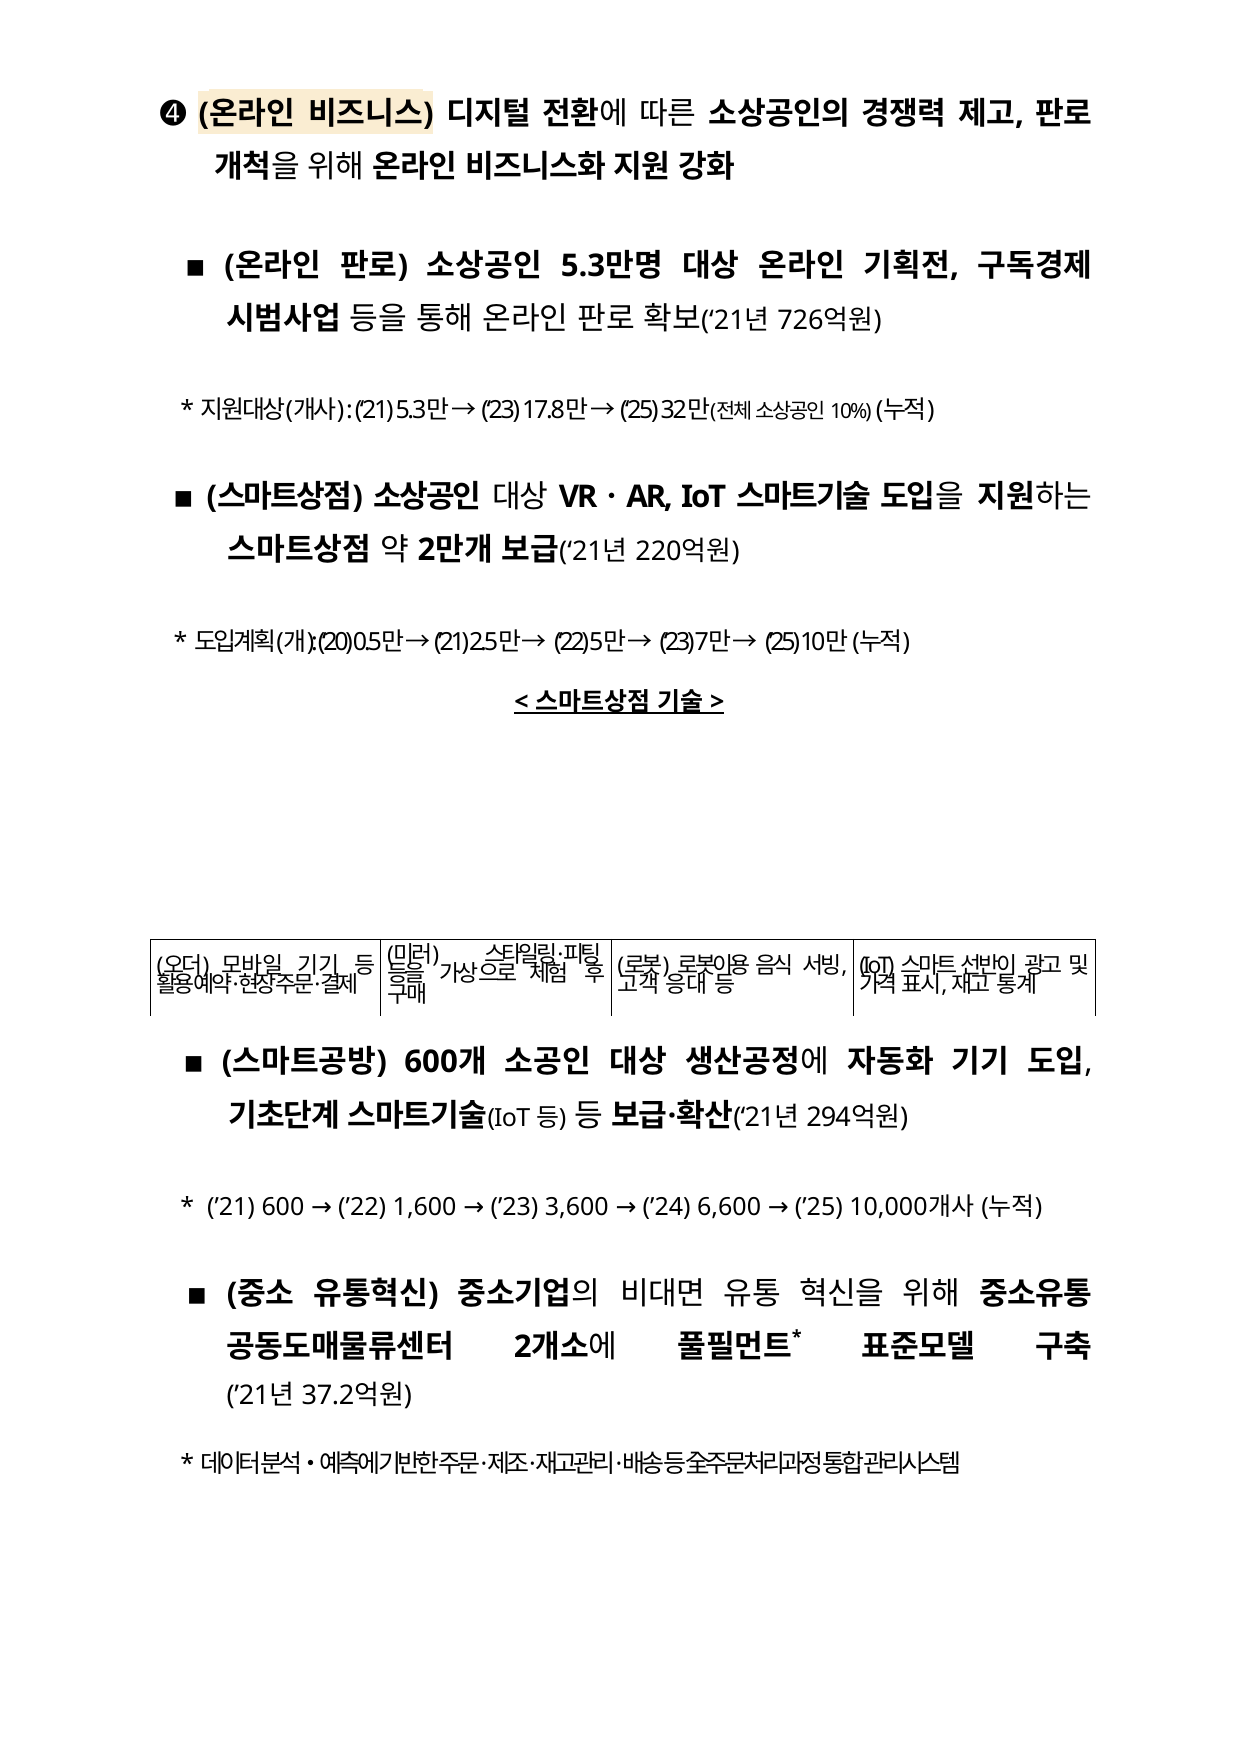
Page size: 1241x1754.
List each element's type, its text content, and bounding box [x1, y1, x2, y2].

table_header (오더) 모바일 기기 등 활용 예약·현장 주문·결제 [151, 940, 380, 991]
text * 지원대상(개사) : (‘21) 5.3만 → (‘23) 17.8만 → (‘25) 32만(전체 소상공인 10%) (누적) [148, 392, 1093, 425]
text ▪ (스마트상점) 소상공인 대상 VRㆍAR, IoT 스마트기술 도입을 지원하는 스마트상점 약 2만개 보급(‘21년 220억원) [148, 471, 1093, 570]
text ▪ (중소 유통혁신) 중소기업의 비대면 유통 혁신을 위해 중소유통 공동도매물류센터 2개소에 풀필먼트* 표준모델 구축 (’21년 37.2억원) [148, 1268, 1093, 1412]
text ▪ (온라인 판로) 소상공인 5.3만명 대상 온라인 기획전, 구독경제 시범사업 등을 통해 온라인 판로 확보(‘21년 726억원) [148, 240, 1093, 338]
text ▪ (스마트공방) 600개 소공인 대상 생산공정에 자동화 기기 도입, 기초단계 스마트기술(IoT 등) 등 보급·확산(‘21년 294억원) [148, 1037, 1093, 1135]
text ➍ (온라인 비즈니스) 디지털 전환에 따른 소상공인의 경쟁력 제고, 판로 개척을 위해 온라인 비즈니스화 지원 강화 [148, 88, 1093, 187]
table_header (로봇) 로봇이용 음식 서빙, 고객 응대 등 [612, 940, 853, 991]
text < 스마트상점 기술 > [146, 683, 1093, 717]
text * 데이터 분석‧예측에 기반한 주문·제조·재고관리·배송 등 全주문처리과정 통합 관리시스템 [148, 1446, 1093, 1479]
text * (’21) 600 → (’22) 1,600 → (’23) 3,600 → (’24) 6,600 → (’25) 10,000개사 (누적) [148, 1189, 1093, 1222]
table_header (미러) 스타일링·피팅 등을 가상으로 체험 후 구매 [381, 940, 611, 991]
text * 도입계획(개): (‘20) 0.5만 → (’21) 2.5만 → (‘22) 5만 → (‘23) 7만 → (’25) 10만 (누적) [148, 623, 1093, 657]
table_header (IoT) 스마트 선반이 광고 및 가격 표시, 재고 통계 [854, 940, 1095, 991]
